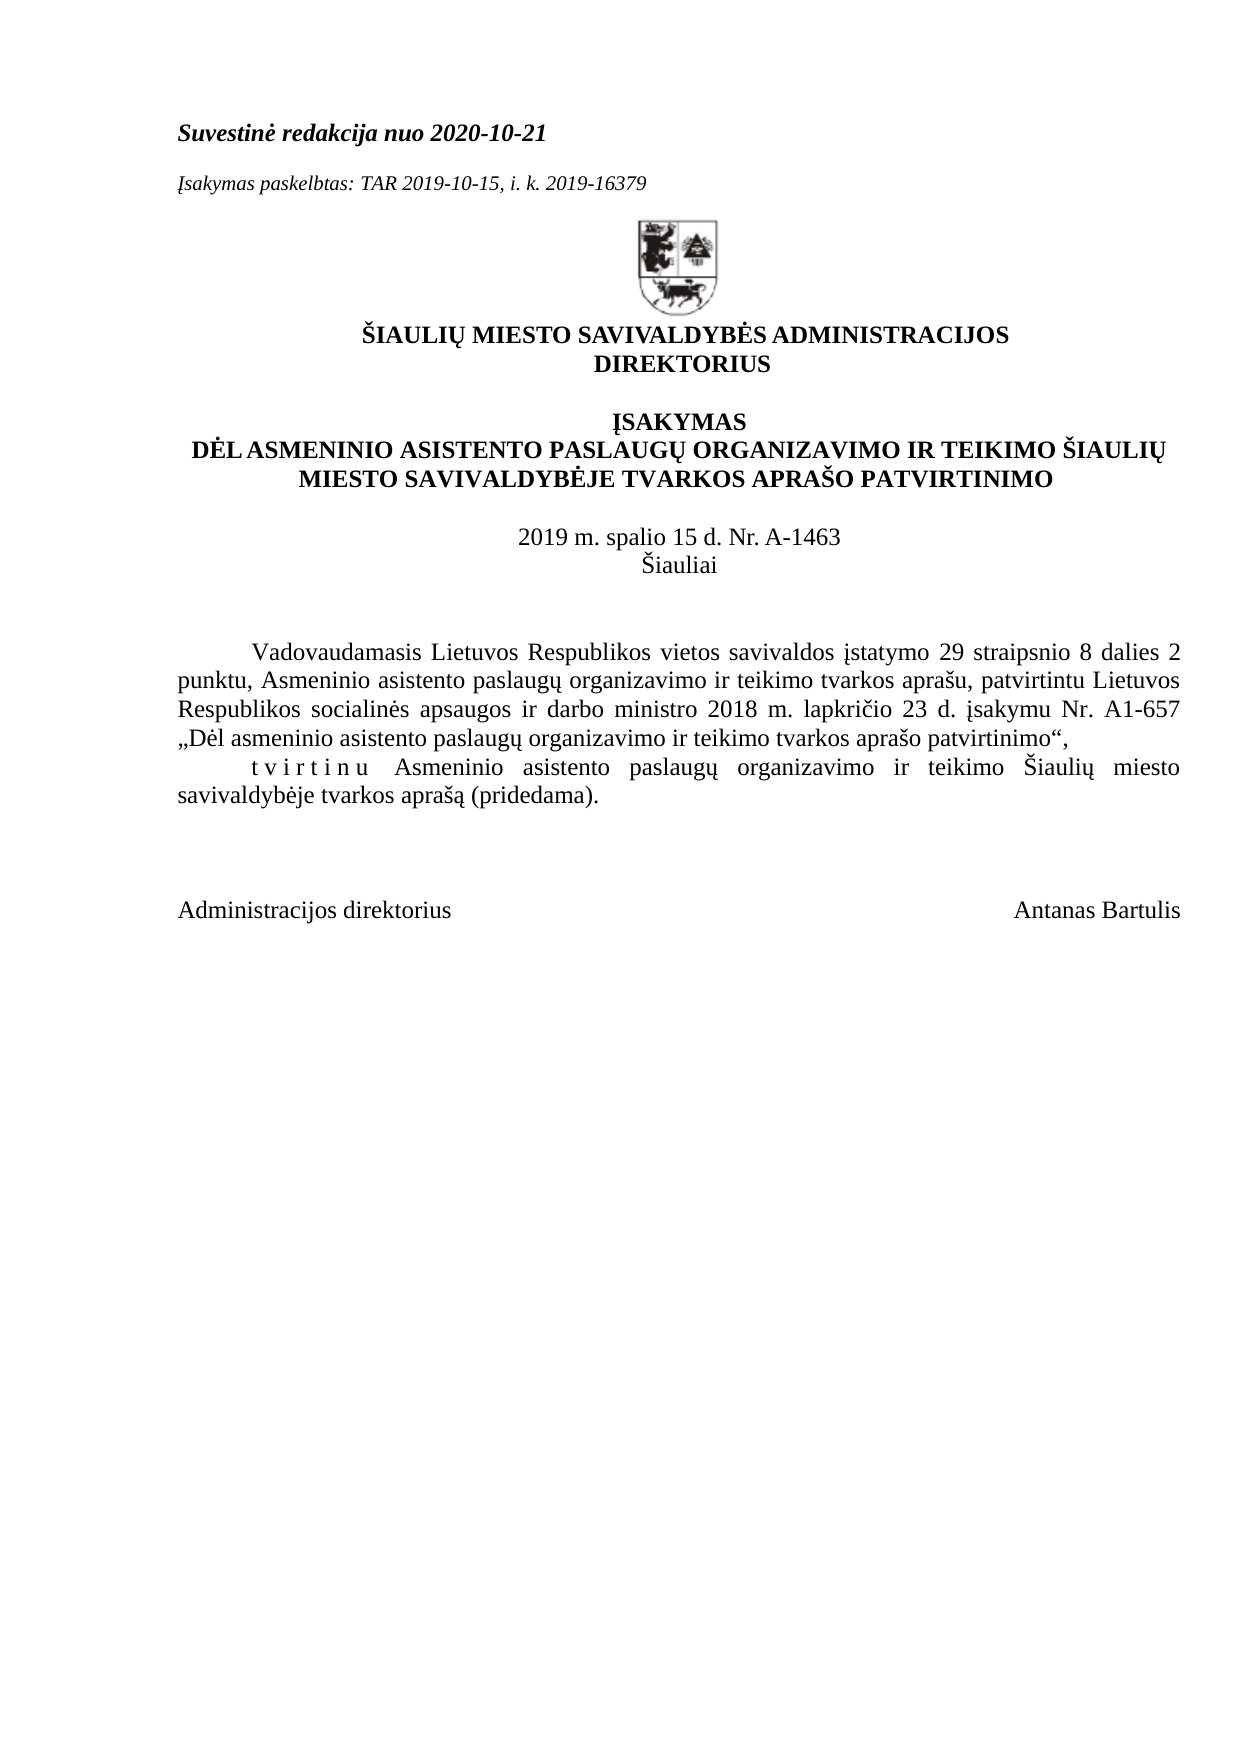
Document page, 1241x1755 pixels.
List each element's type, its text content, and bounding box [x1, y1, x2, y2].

text Suvestinė redakcija nuo 2020-10-21 [177, 118, 1181, 147]
text Administracijos direktorius Antanas Bartulis [177, 896, 1181, 924]
text 2019 m. spalio 15 d. Nr. A-1463 [177, 522, 1181, 551]
text ŠIAULIŲ MIESTO SAVIVALDYBĖS ADMINISTRACIJOS [177, 321, 1181, 349]
text DIREKTORIUS [177, 349, 1181, 378]
text Šiauliai [177, 551, 1181, 579]
text Vadovaudamasis Lietuvos Respublikos vietos savivaldos įstatymo 29 straipsnio 8 dalies 2 punktu, Asmeninio asistento paslaugų organizavimo ir teikimo tvarkos aprašu, patvirtintu Lietuvos Respublikos socialinės apsaugos ir darbo ministro 2018 m. lapkričio 23 d. įsakymu Nr. A1-657 „Dėl asmeninio asistento paslaugų organizavimo ir teikimo tvarkos aprašo patvirtinimo“, [177, 637, 1181, 752]
text ĮSAKYMAS [177, 407, 1181, 436]
text tvirtinu Asmeninio asistento paslaugų organizavimo ir teikimo Šiaulių miesto savivaldybėje tvarkos aprašą (pridedama). [177, 752, 1181, 809]
text Įsakymas paskelbtas: TAR 2019-10-15, i. k. 2019-16379 [177, 171, 1181, 195]
text DĖL ASMENINIO ASISTENTO PASLAUGŲ ORGANIZAVIMO IR TEIKIMO ŠIAULIŲ MIESTO SAVIVALDYBĖJE TVARKOS APRAŠO PATVIRTINIMO [177, 436, 1181, 493]
